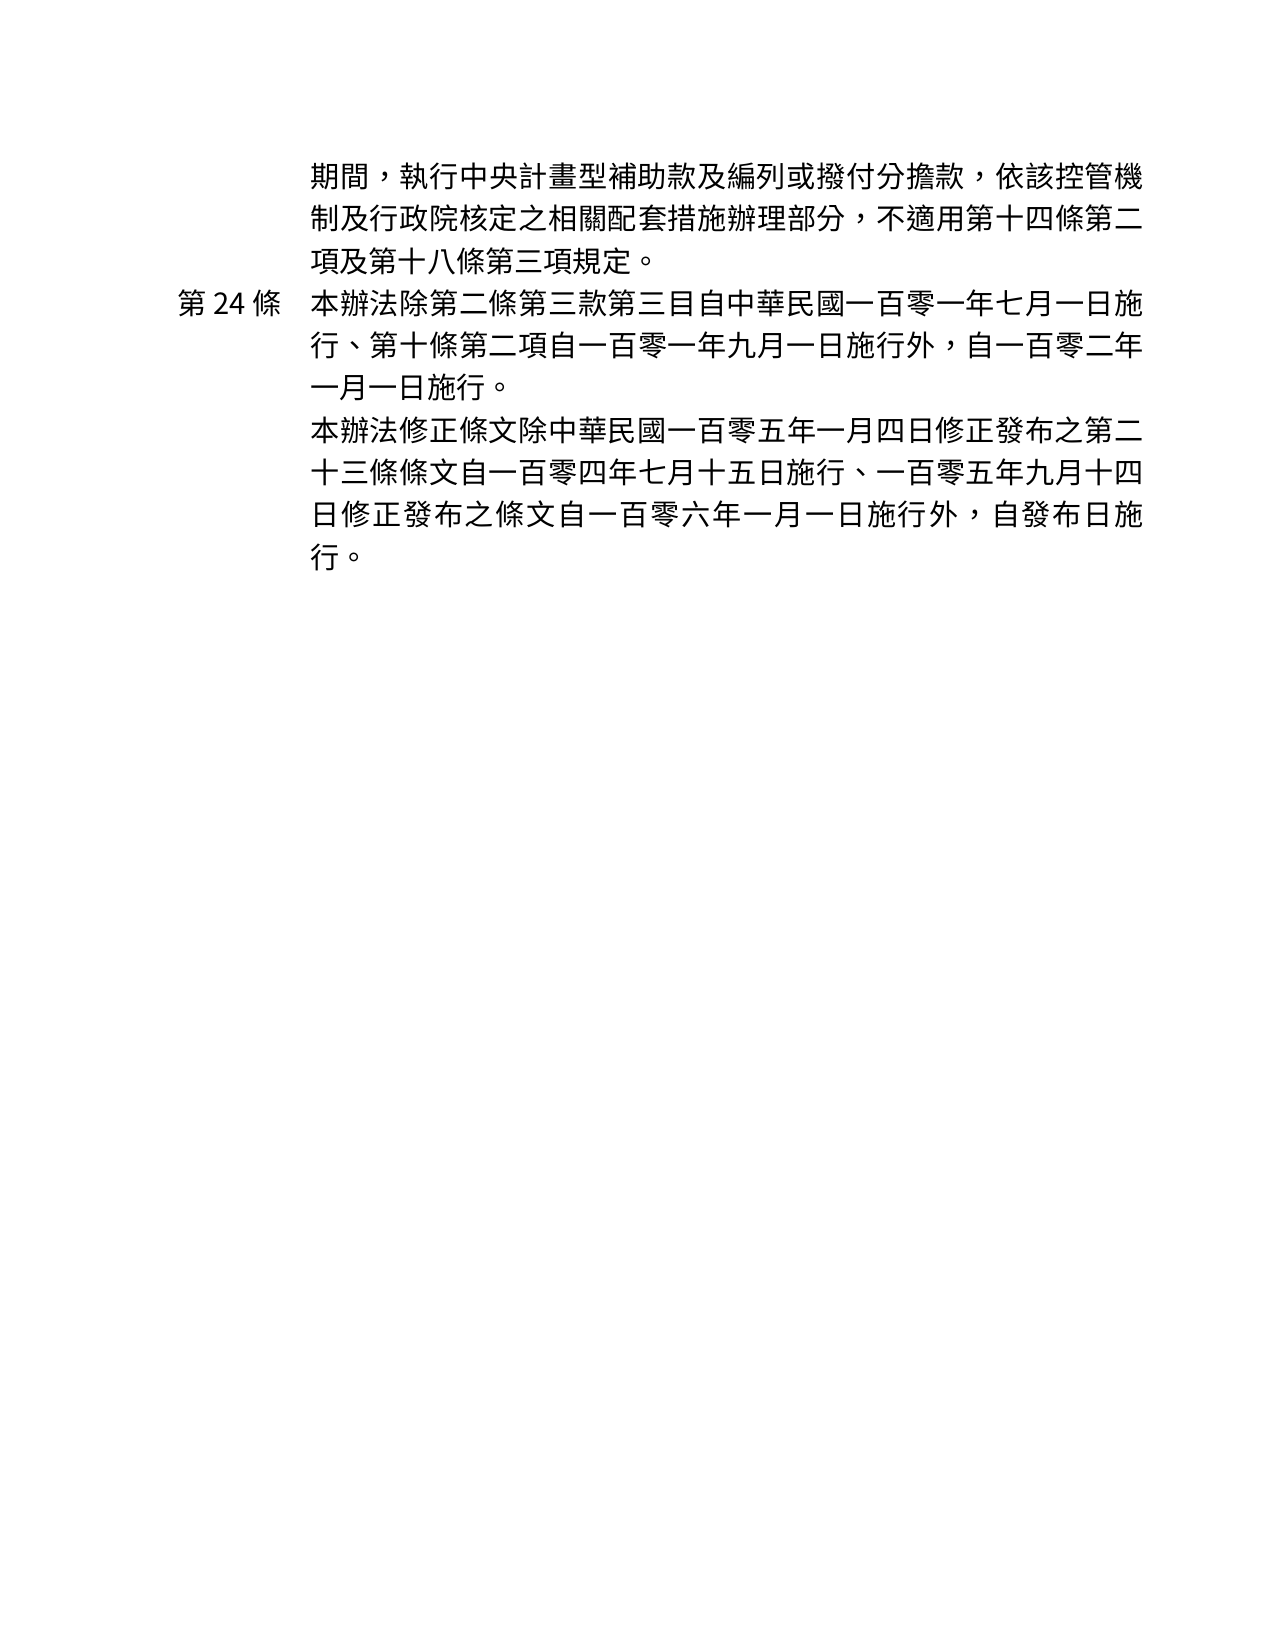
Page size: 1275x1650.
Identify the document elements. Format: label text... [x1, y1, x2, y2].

table_cell 第 24 條 [122, 280, 299, 576]
table_cell 本辦法除第二條第三款第三目自中華民國一百零一年七月一日施行、第十條第二項自一百零一年九月一日施行外，自一百零二年一月一日施行。 本辦法修正條文除中華民國一百零五年一月四日修正發布之第二十三條條文自一百零四年七月十五日施行、一百零五年九月十四日修正發布之條文自一百零六年一月一日施行外，自發布日施行。 [299, 280, 1155, 576]
table_cell 期間，執行中央計畫型補助款及編列或撥付分擔款，依該控管機制及行政院核定之相關配套措施辦理部分，不適用第十四條第二項及第十八條第三項規定。 [299, 154, 1155, 280]
table_cell [122, 154, 299, 280]
